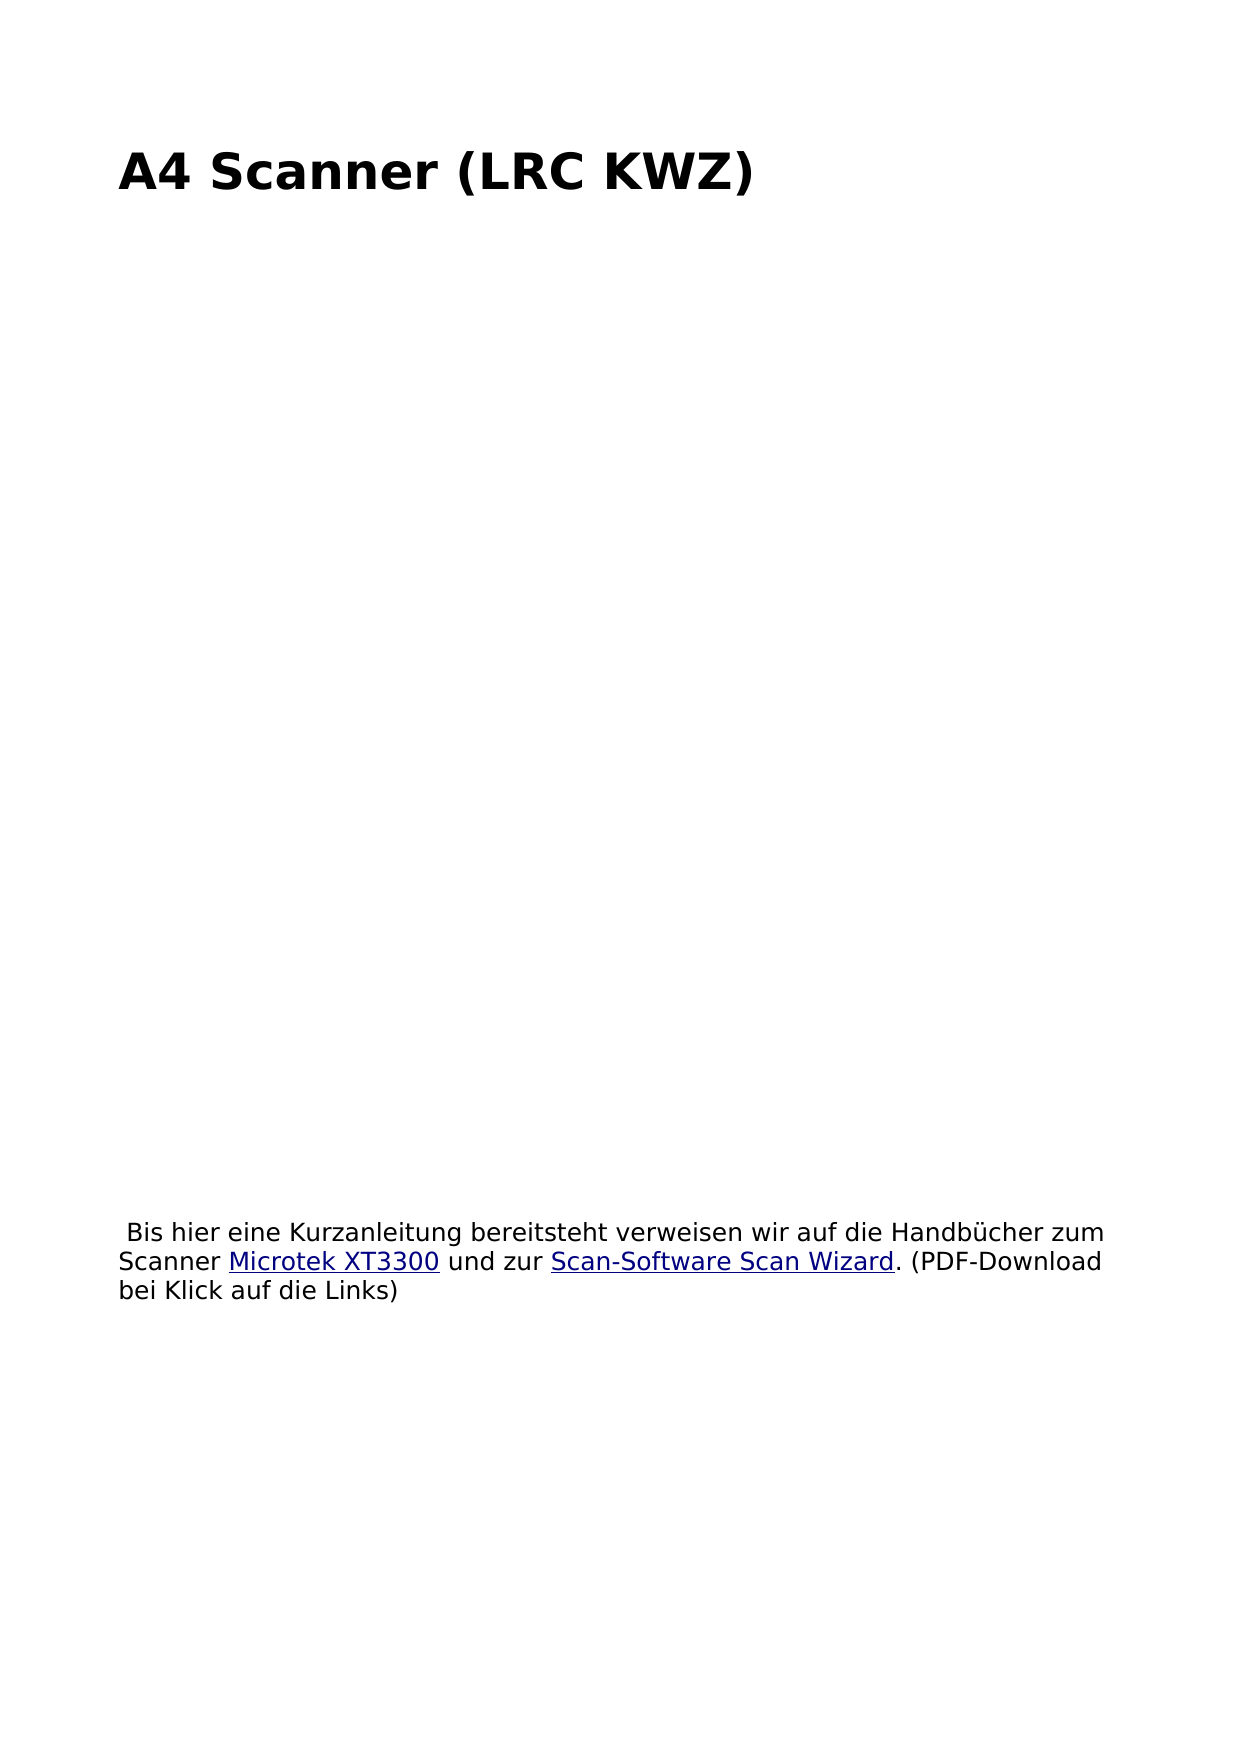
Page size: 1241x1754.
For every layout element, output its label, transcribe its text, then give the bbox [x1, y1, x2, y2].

subtitle A4 Scanner (LRC KWZ) [118, 143, 1122, 201]
text Bis hier eine Kurzanleitung bereitsteht verweisen wir auf die Handbücher zum Scanner Microtek XT3300 und zur Scan-Software Scan Wizard. (PDF-Download bei Klick auf die Links) [118, 214, 1122, 1305]
